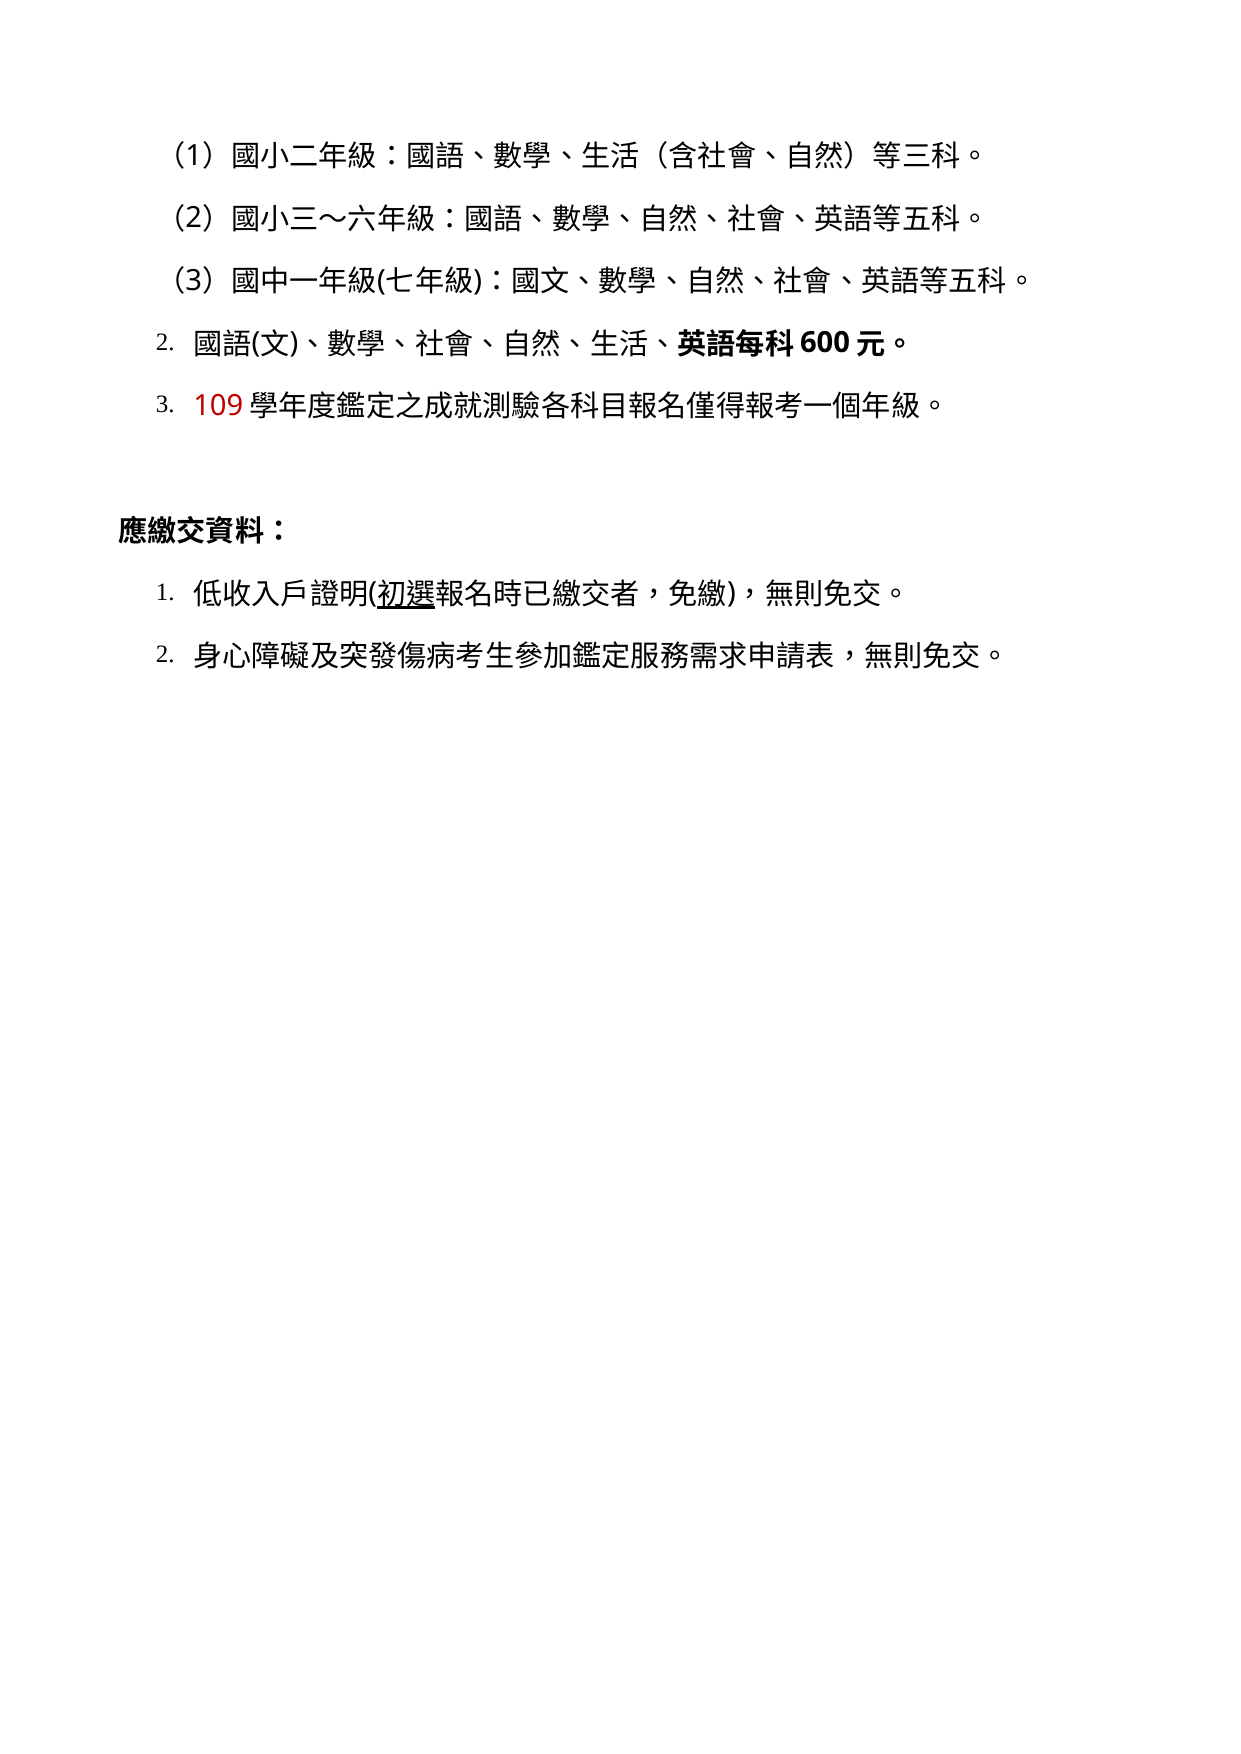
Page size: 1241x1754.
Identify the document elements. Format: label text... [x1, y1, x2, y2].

list 身心障礙及突發傷病考生參加鑑定服務需求申請表，無則免交。 [156, 612, 1122, 675]
text （1）國小二年級：國語、數學、生活（含社會、自然）等三科。 [118, 112, 1122, 175]
list 低收入戶證明(初選報名時已繳交者，免繳)，無則免交。 [156, 550, 1122, 612]
list 國語(文)、數學、社會、自然、生活、英語每科600元。 [156, 300, 1122, 362]
text 應繳交資料： [118, 487, 1122, 550]
text （2）國小三〜六年級：國語、數學、自然、社會、英語等五科。 [118, 175, 1122, 237]
list 109學年度鑑定之成就測驗各科目報名僅得報考一個年級。 [156, 362, 1122, 425]
text （3）國中一年級(七年級)：國文、數學、自然、社會、英語等五科。 [118, 237, 1122, 300]
